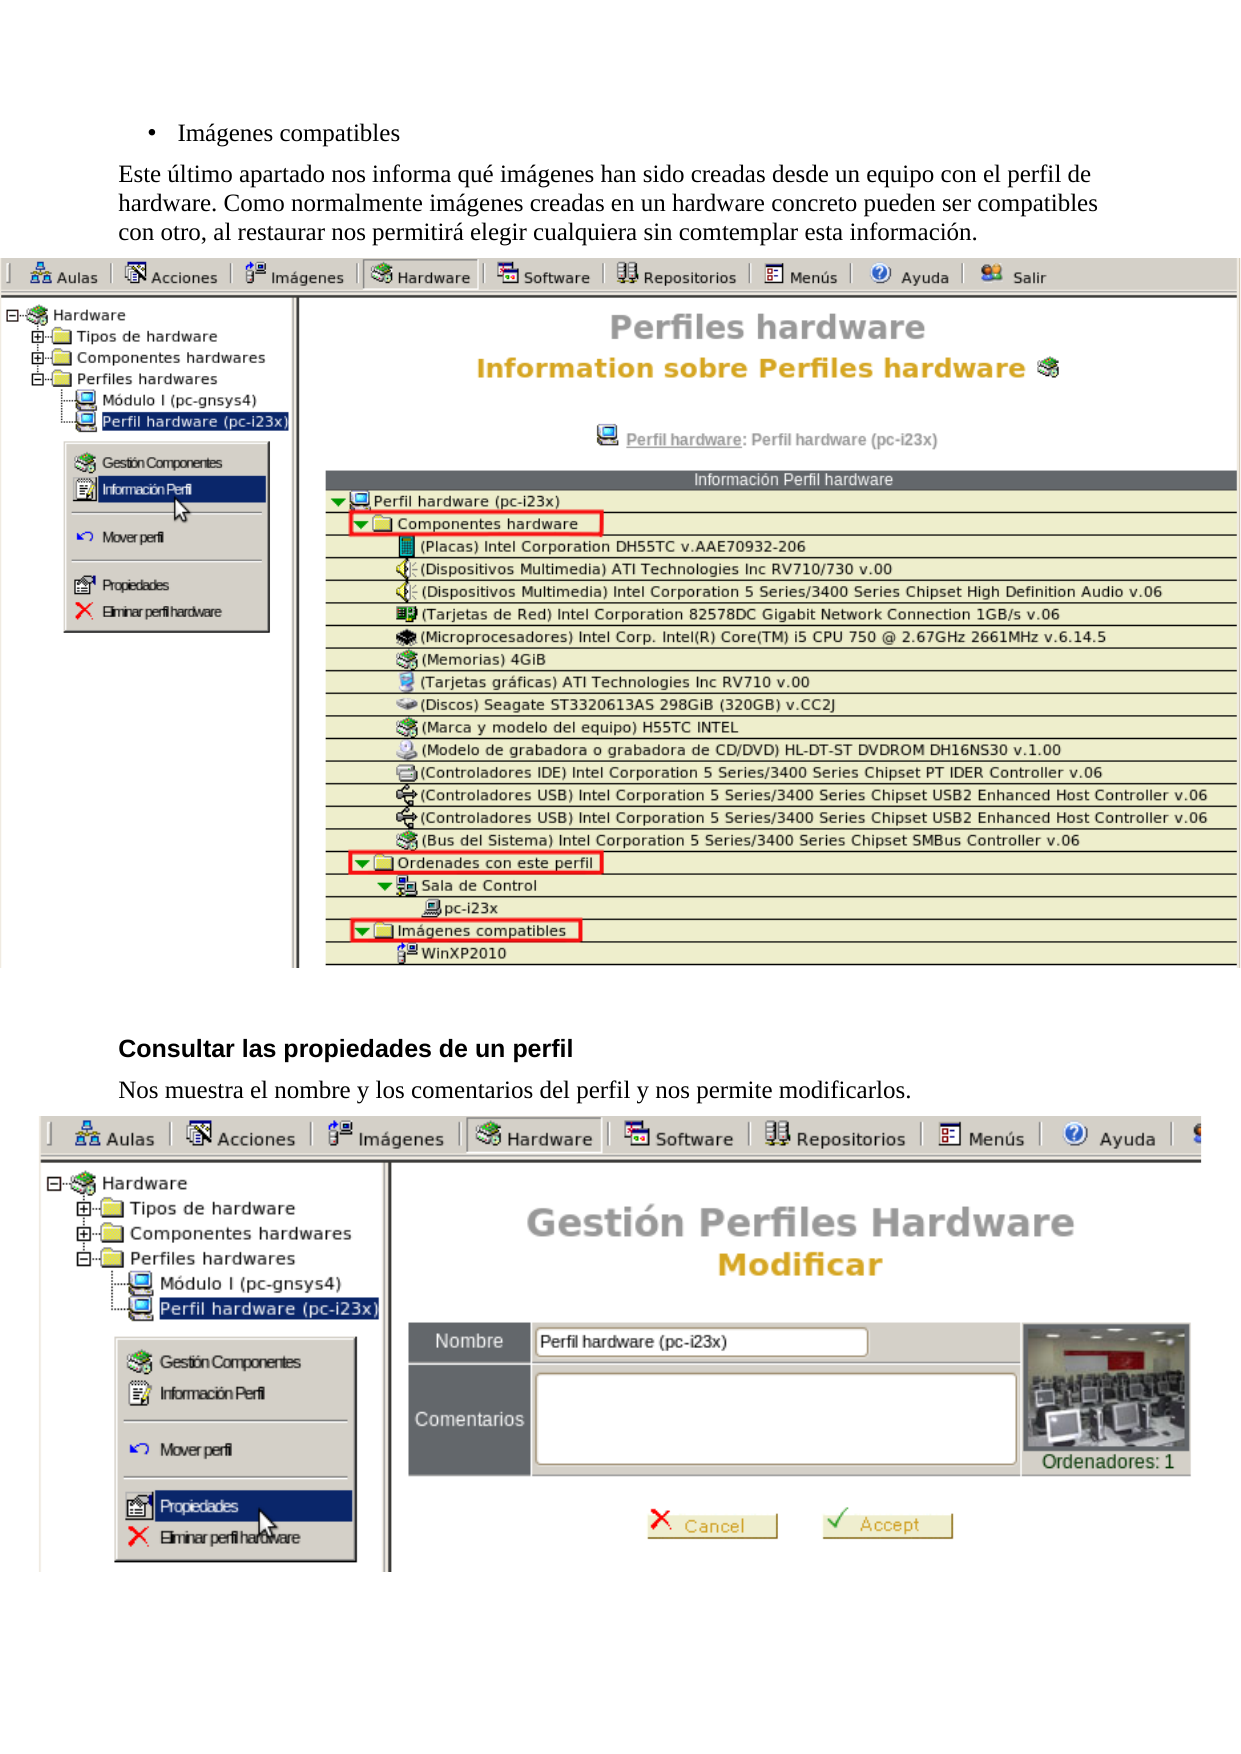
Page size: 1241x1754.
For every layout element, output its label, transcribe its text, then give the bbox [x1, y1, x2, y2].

list Imágenes compatibles [148, 118, 1122, 147]
subtitle Consultar las propiedades de un perfil [118, 1034, 1122, 1063]
text Este último apartado nos informa qué imágenes han sido creadas desde un equipo con el perfil de hardware. Como normalmente imágenes creadas en un hardware concreto pueden ser compatibles con otro, al restaurar nos permitirá elegir cualquiera sin comtemplar esta información. [118, 159, 1122, 246]
text Nos muestra el nombre y los comentarios del perfil y nos permite modificarlos. [118, 1075, 1122, 1104]
